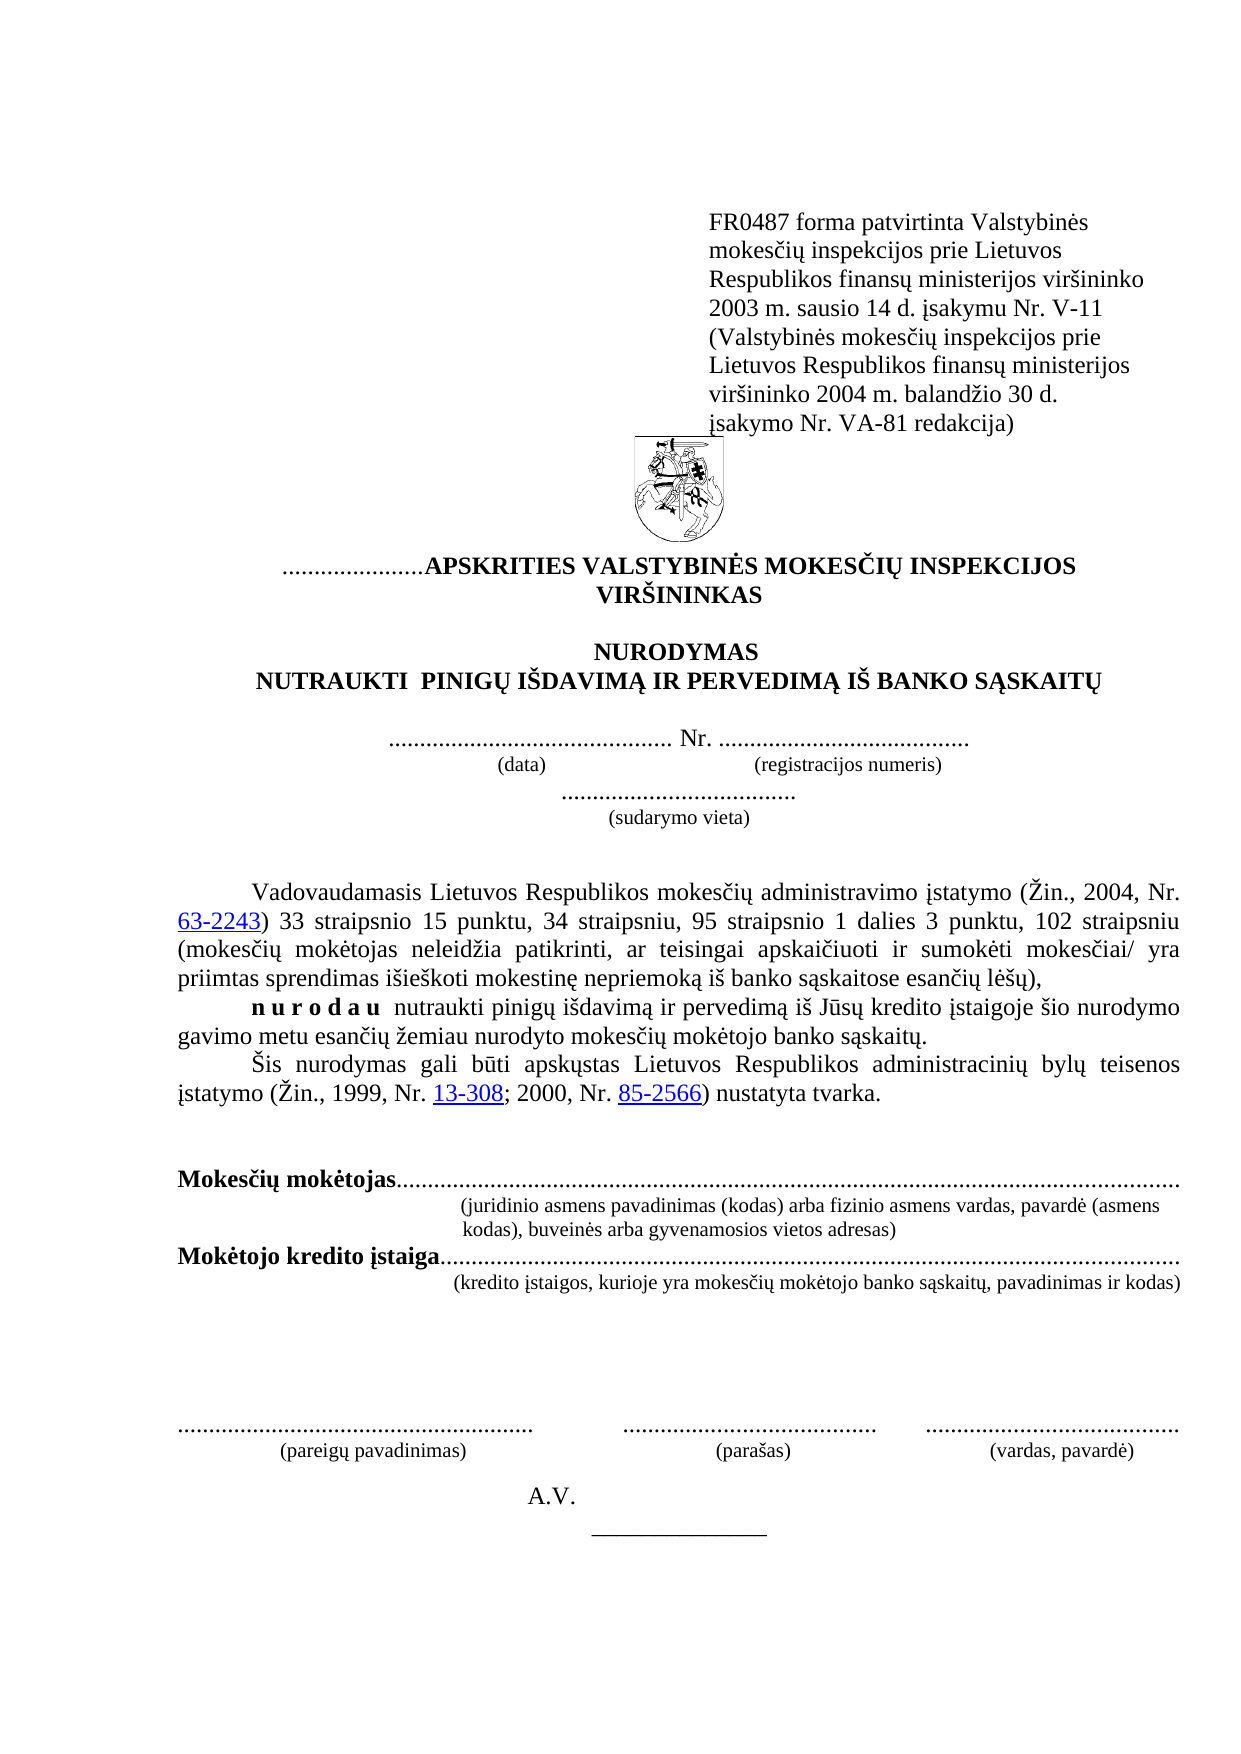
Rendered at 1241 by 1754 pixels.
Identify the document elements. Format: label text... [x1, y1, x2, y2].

text 2003 m. sausio 14 d. įsakymu Nr. V-11 [177, 293, 1181, 322]
text (kredito įstaigos, kurioje yra mokesčių mokėtojo banko sąskaitų, pavadinimas ir kodas) [177, 1270, 1181, 1294]
text A.V. [527, 1481, 1181, 1510]
text (juridinio asmens pavadinimas (kodas) arba fizinio asmens vardas, pavardė (asmens kodas), buveinės arba gyvenamosios vietos adresas) [177, 1193, 1181, 1241]
text Respublikos finansų ministerijos viršininko [177, 264, 1181, 293]
text FR0487 forma patvirtinta Valstybinės [177, 207, 1181, 235]
text (sudarymo vieta) [177, 805, 1181, 829]
text (data) (registracijos numeris) [177, 752, 1181, 776]
text viršininko 2004 m. balandžio 30 d. [177, 379, 1181, 408]
text Mokėtojo kredito įstaiga [177, 1241, 1181, 1270]
text Nr. [177, 723, 1181, 752]
text įsakymo Nr. VA-81 redakcija) [177, 408, 1181, 437]
text Mokesčių mokėtojas [177, 1164, 1181, 1193]
text mokesčių inspekcijos prie Lietuvos [177, 235, 1181, 264]
text APSKRITIES VALSTYBINĖS MOKESČIŲ INSPEKCIJOS VIRŠININKAS [177, 551, 1181, 608]
text Lietuvos Respublikos finansų ministerijos [177, 350, 1181, 379]
text ______________ [177, 1510, 1181, 1539]
text Vadovaudamasis Lietuvos Respublikos mokesčių administravimo įstatymo (Žin., 2004, Nr. 63-2243) 33 straipsnio 15 punktu, 34 straipsniu, 95 straipsnio 1 dalies 3 punktu, 102 straipsniu (mokesčių mokėtojas neleidžia patikrinti, ar teisingai apskaičiuoti ir sumokėti mokesčiai/ yra priimtas sprendimas išieškoti mokestinę nepriemoką iš banko sąskaitose esančių lėšų), [177, 877, 1181, 992]
text Šis nurodymas gali būti apskųstas Lietuvos Respublikos administracinių bylų teisenos įstatymo (Žin., 1999, Nr. 13-308; 2000, Nr. 85-2566) nustatyta tvarka. [177, 1049, 1181, 1107]
text nurodau nutraukti pinigų išdavimą ir pervedimą iš Jūsų kredito įstaigoje šio nurodymo gavimo metu esančių žemiau nurodyto mokesčių mokėtojo banko sąskaitų. [177, 992, 1181, 1049]
text NUTRAUKTI PINIGŲ IŠDAVIMĄ IR PERVEDIMĄ IŠ BANKO SĄSKAITŲ [177, 666, 1181, 695]
text (Valstybinės mokesčių inspekcijos prie [177, 322, 1181, 350]
text (pareigų pavadinimas) (parašas) (vardas, pavardė) [177, 1438, 1181, 1462]
text NURODYMAS [177, 637, 1181, 666]
